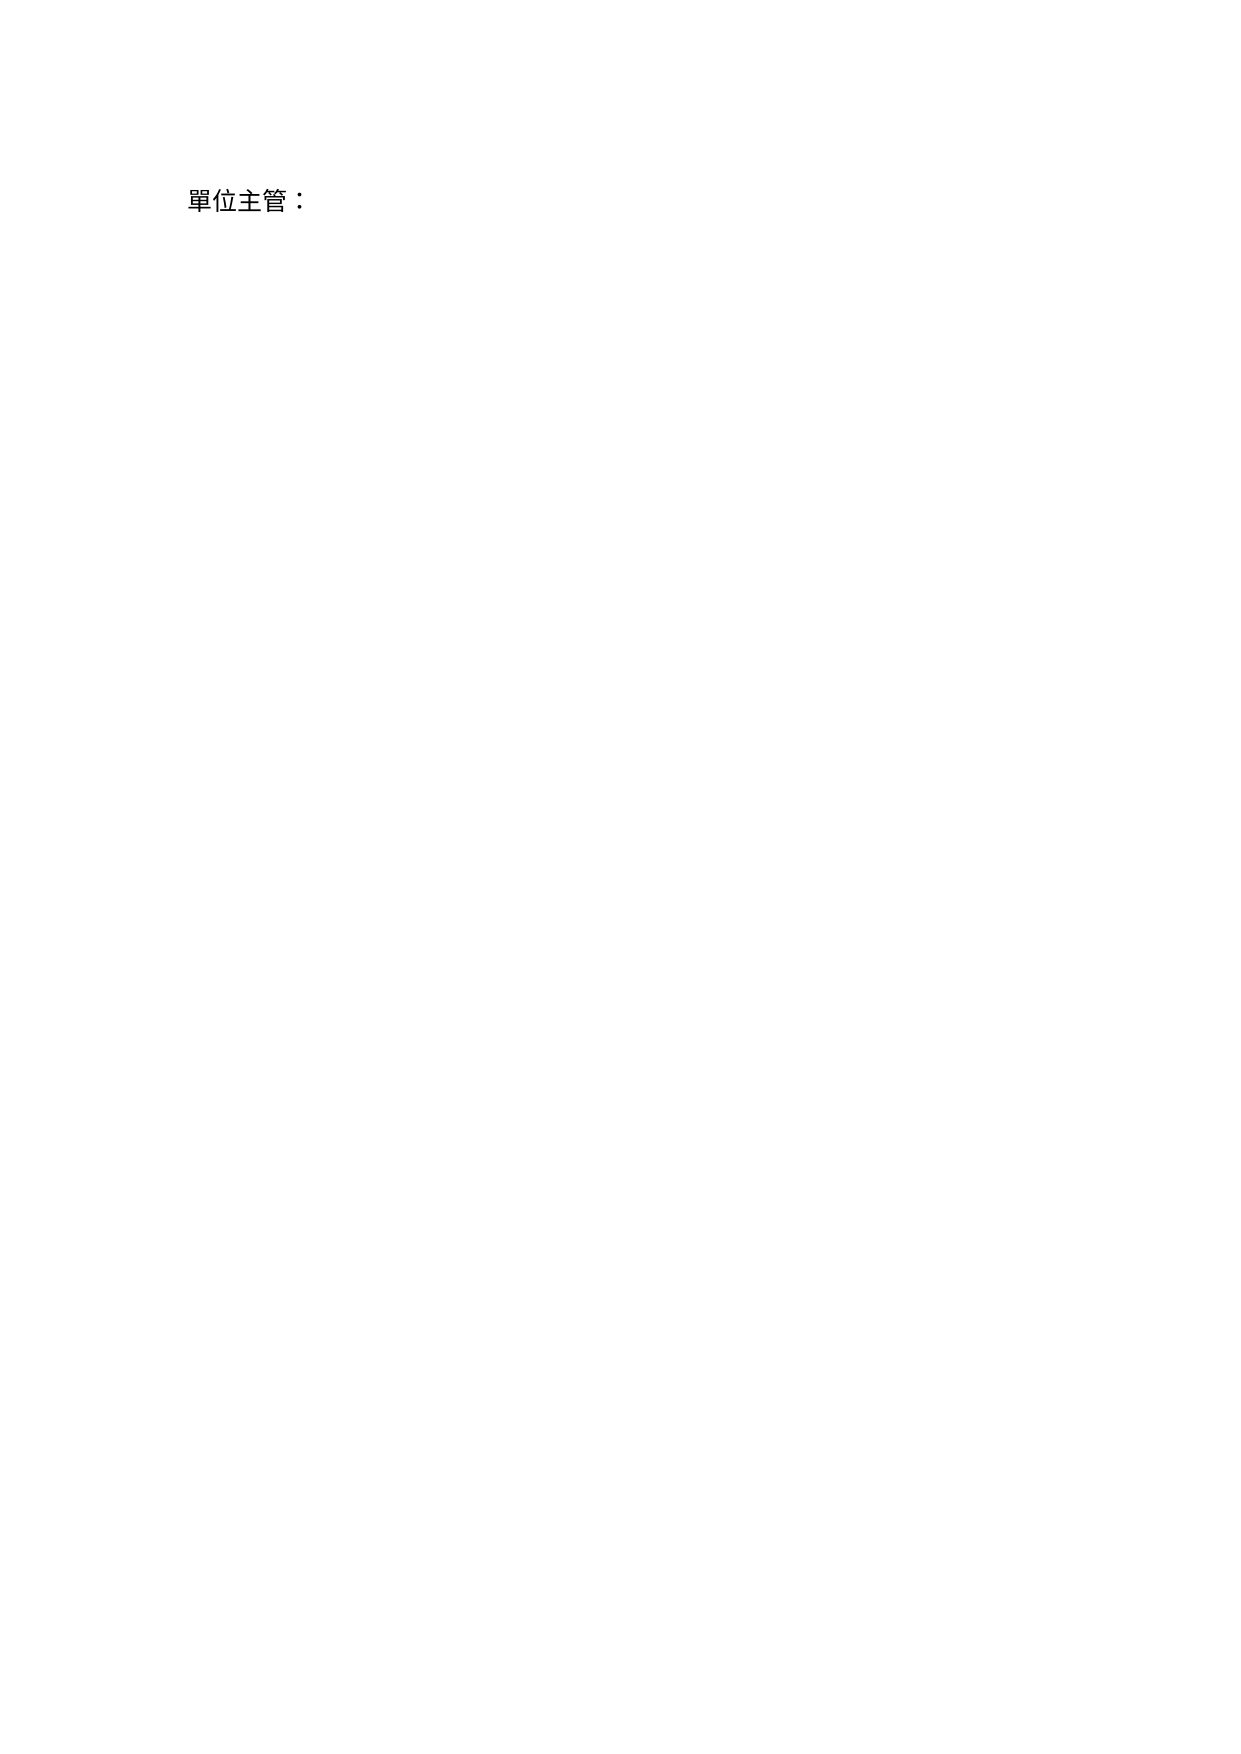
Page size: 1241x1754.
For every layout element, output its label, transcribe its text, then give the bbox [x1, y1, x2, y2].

text 單位主管： [187, 158, 1053, 221]
